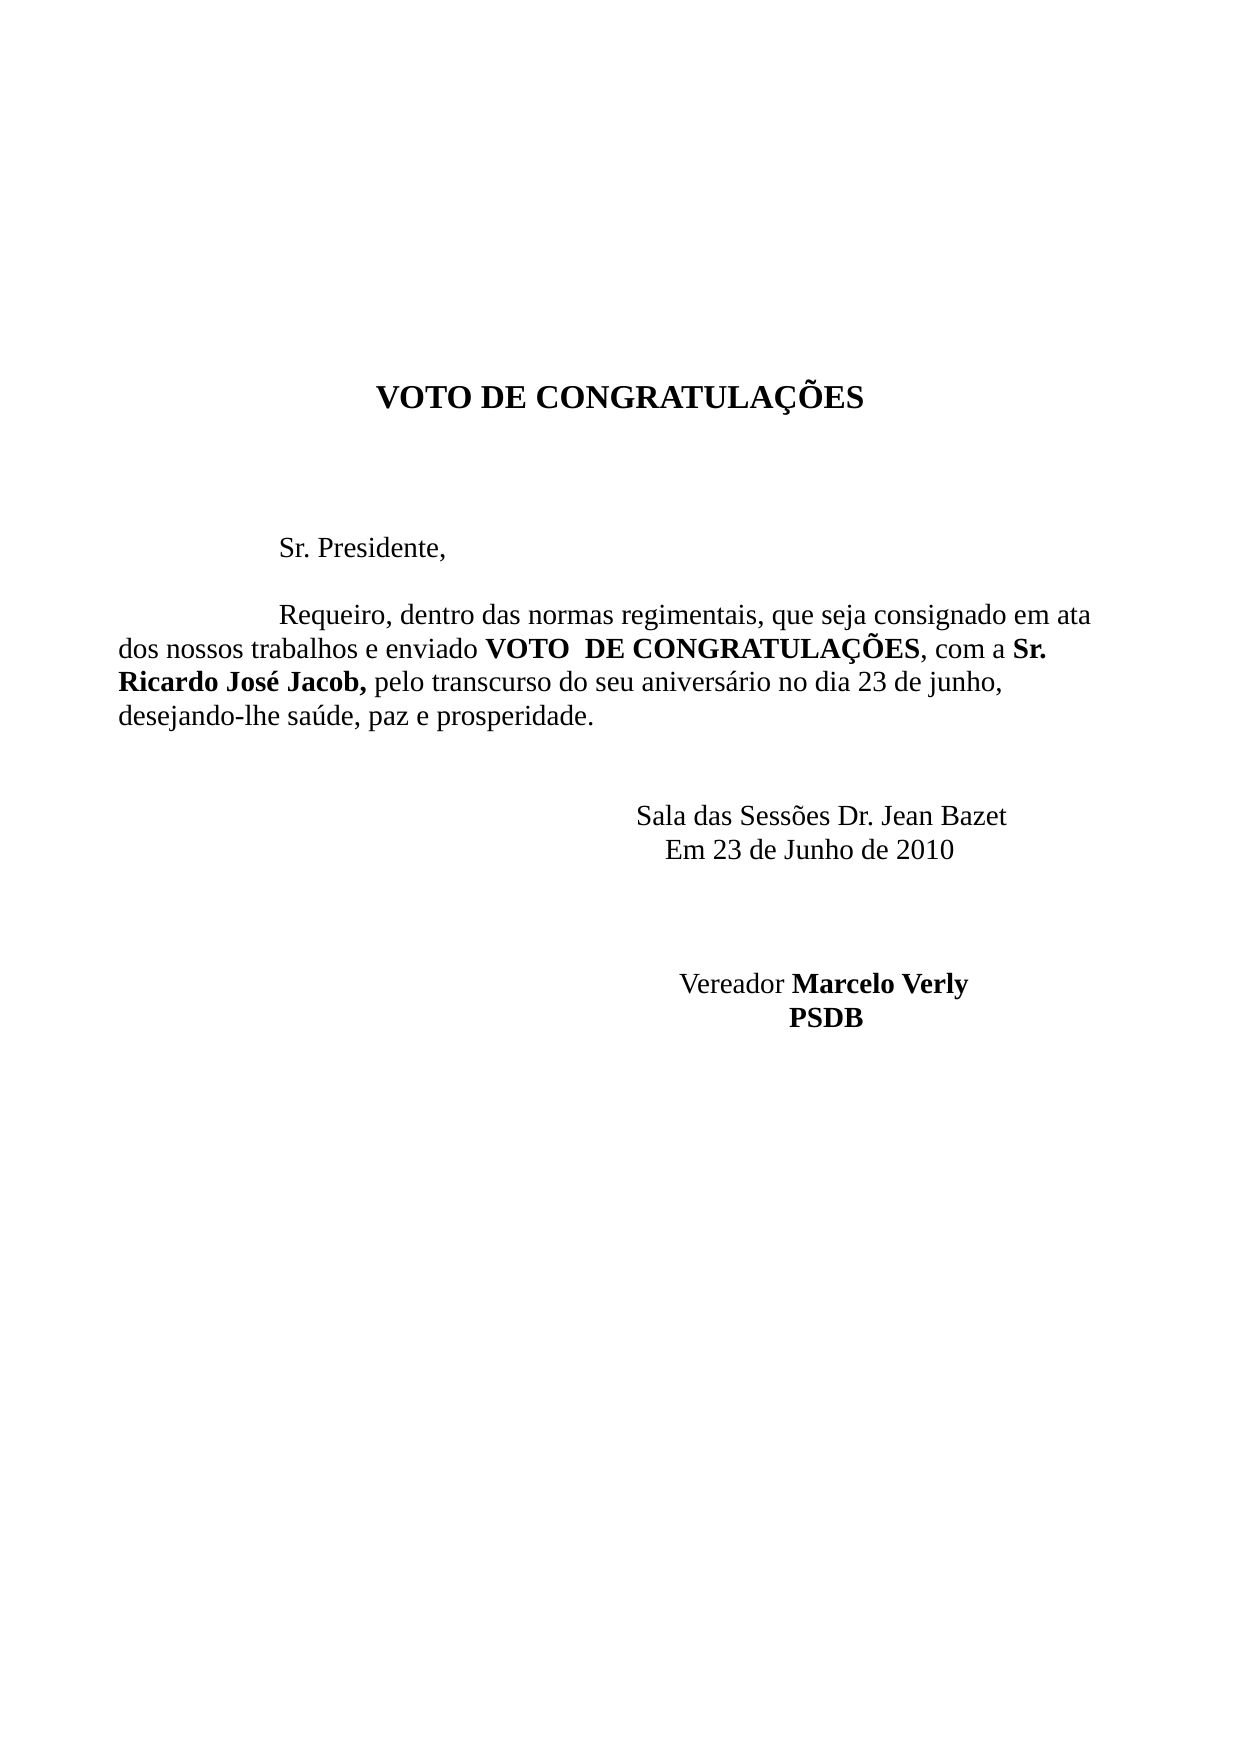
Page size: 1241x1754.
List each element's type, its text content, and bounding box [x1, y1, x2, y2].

text Requeiro, dentro das normas regimentais, que seja consignado em ata dos nossos trabalhos e enviado VOTO DE CONGRATULAÇÕES, com a Sr. Ricardo José Jacob, pelo transcurso do seu aniversário no dia 23 de junho, desejando-lhe saúde, paz e prosperidade. [118, 597, 1122, 731]
text PSDB [118, 1000, 1122, 1033]
text Em 23 de Junho de 2010 [118, 832, 1122, 866]
text VOTO DE CONGRATULAÇÕES [118, 377, 1122, 415]
text Sr. Presidente, [118, 530, 1122, 564]
text Vereador Marcelo Verly [118, 966, 1122, 1000]
text Sala das Sessões Dr. Jean Bazet [118, 798, 1122, 832]
